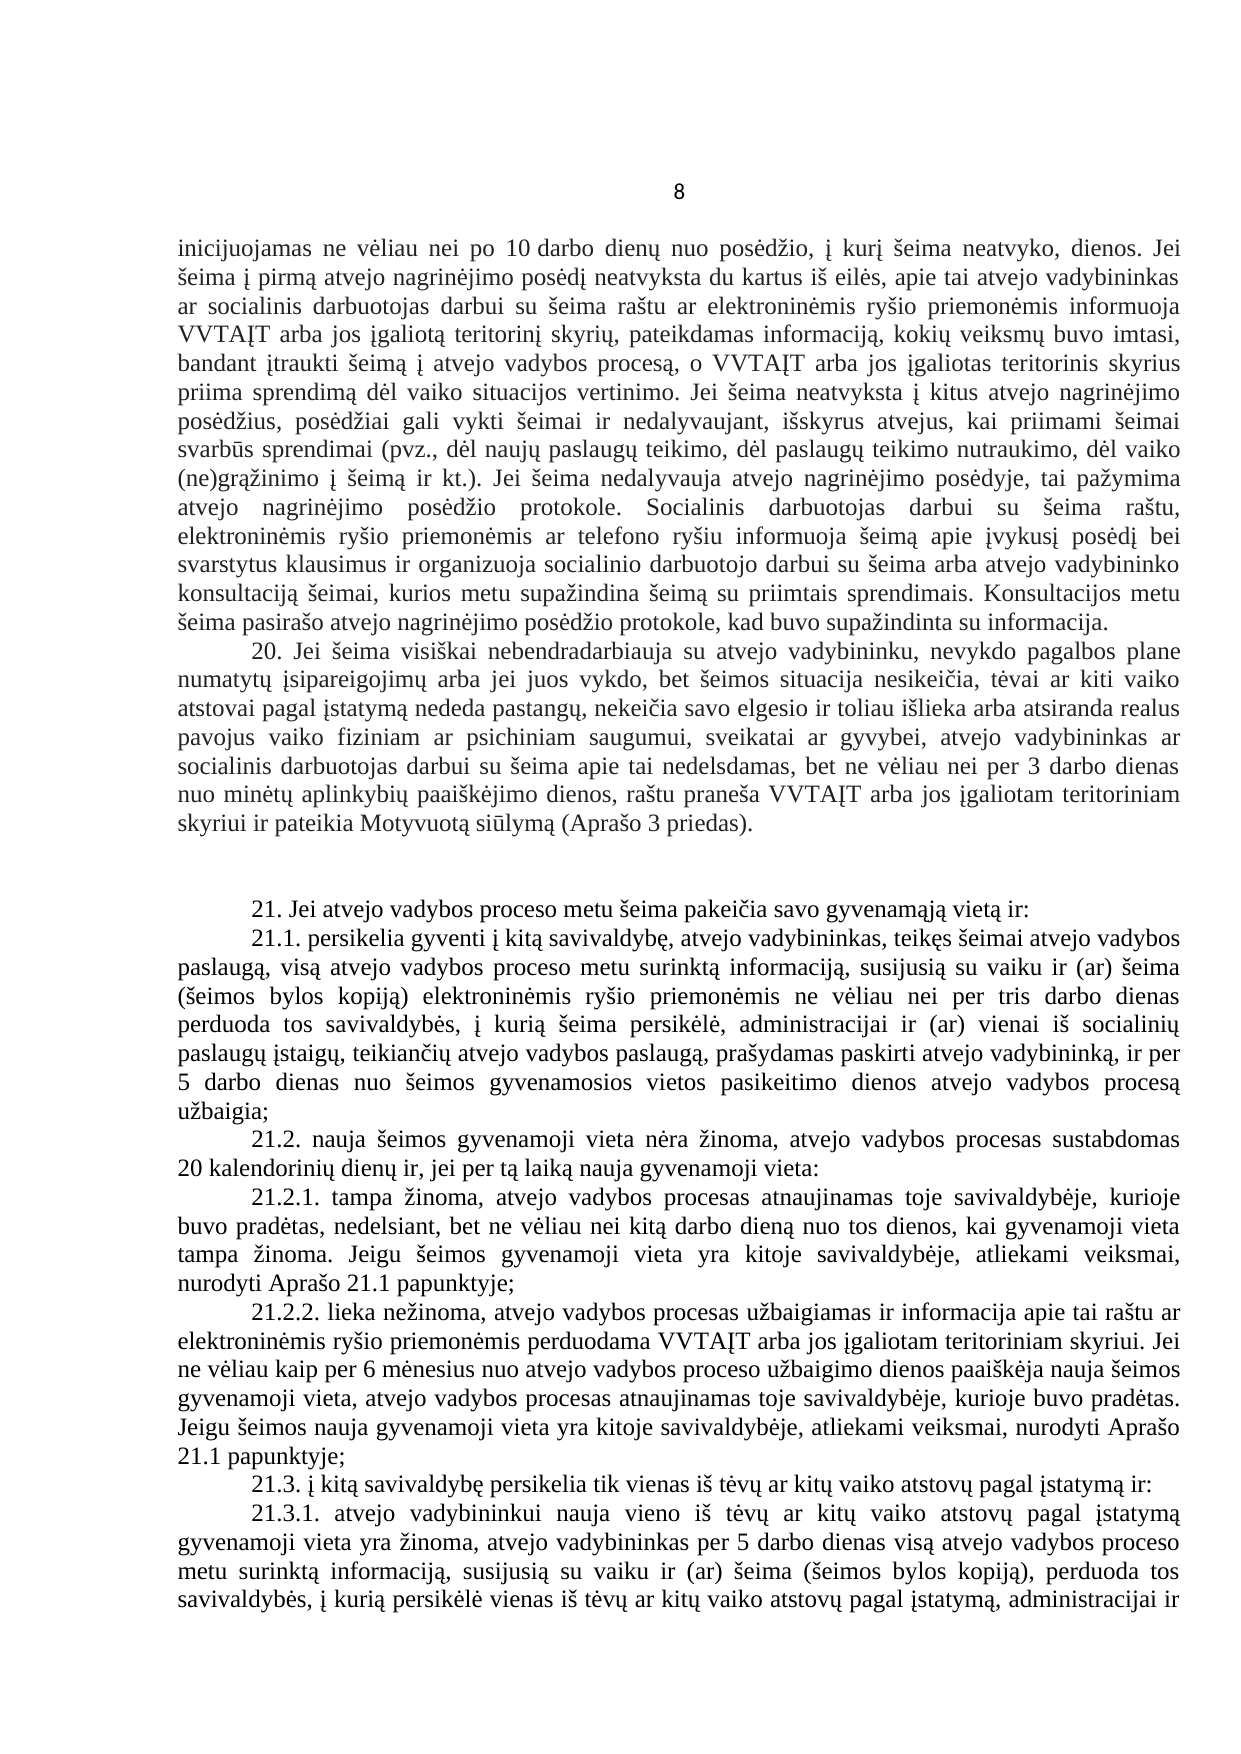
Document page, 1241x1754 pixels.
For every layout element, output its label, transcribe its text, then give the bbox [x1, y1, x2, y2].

text 21.3.1. atvejo vadybininkui nauja vieno iš tėvų ar kitų vaiko atstovų pagal įstatymą gyvenamoji vieta yra žinoma, atvejo vadybininkas per 5 darbo dienas visą atvejo vadybos proceso metu surinktą informaciją, susijusią su vaiku ir (ar) šeima (šeimos bylos kopiją), perduoda tos savivaldybės, į kurią persikėlė vienas iš tėvų ar kitų vaiko atstovų pagal įstatymą, administracijai ir [177, 1498, 1181, 1613]
text 21.3. į kitą savivaldybę persikelia tik vienas iš tėvų ar kitų vaiko atstovų pagal įstatymą ir: [177, 1469, 1181, 1498]
text 20. Jei šeima visiškai nebendradarbiauja su atvejo vadybininku, nevykdo pagalbos plane numatytų įsipareigojimų arba jei juos vykdo, bet šeimos situacija nesikeičia, tėvai ar kiti vaiko atstovai pagal įstatymą nededa pastangų, nekeičia savo elgesio ir toliau išlieka arba atsiranda realus pavojus vaiko fiziniam ar psichiniam saugumui, sveikatai ar gyvybei, atvejo vadybininkas ar socialinis darbuotojas darbui su šeima apie tai nedelsdamas, bet ne vėliau nei per 3 darbo dienas nuo minėtų aplinkybių paaiškėjimo dienos, raštu praneša VVTAĮT arba jos įgaliotam teritoriniam skyriui ir pateikia Motyvuotą siūlymą (Aprašo 3 priedas). [177, 636, 1181, 837]
text inicijuojamas ne vėliau nei po 10 darbo dienų nuo posėdžio, į kurį šeima neatvyko, dienos. Jei šeima į pirmą atvejo nagrinėjimo posėdį neatvyksta du kartus iš eilės, apie tai atvejo vadybininkas ar socialinis darbuotojas darbui su šeima raštu ar elektroninėmis ryšio priemonėmis informuoja VVTAĮT arba jos įgaliotą teritorinį skyrių, pateikdamas informaciją, kokių veiksmų buvo imtasi, bandant įtraukti šeimą į atvejo vadybos procesą, o VVTAĮT arba jos įgaliotas teritorinis skyrius priima sprendimą dėl vaiko situacijos vertinimo. Jei šeima neatvyksta į kitus atvejo nagrinėjimo posėdžius, posėdžiai gali vykti šeimai ir nedalyvaujant, išskyrus atvejus, kai priimami šeimai svarbūs sprendimai (pvz., dėl naujų paslaugų teikimo, dėl paslaugų teikimo nutraukimo, dėl vaiko (ne)grąžinimo į šeimą ir kt.). Jei šeima nedalyvauja atvejo nagrinėjimo posėdyje, tai pažymima atvejo nagrinėjimo posėdžio protokole. Socialinis darbuotojas darbui su šeima raštu, elektroninėmis ryšio priemonėmis ar telefono ryšiu informuoja šeimą apie įvykusį posėdį bei svarstytus klausimus ir organizuoja socialinio darbuotojo darbui su šeima arba atvejo vadybininko konsultaciją šeimai, kurios metu supažindina šeimą su priimtais sprendimais. Konsultacijos metu šeima pasirašo atvejo nagrinėjimo posėdžio protokole, kad buvo supažindinta su informacija. [177, 233, 1181, 636]
text 21.1. persikelia gyventi į kitą savivaldybę, atvejo vadybininkas, teikęs šeimai atvejo vadybos paslaugą, visą atvejo vadybos proceso metu surinktą informaciją, susijusią su vaiku ir (ar) šeima (šeimos bylos kopiją) elektroninėmis ryšio priemonėmis ne vėliau nei per tris darbo dienas perduoda tos savivaldybės, į kurią šeima persikėlė, administracijai ir (ar) vienai iš socialinių paslaugų įstaigų, teikiančių atvejo vadybos paslaugą, prašydamas paskirti atvejo vadybininką, ir per 5 darbo dienas nuo šeimos gyvenamosios vietos pasikeitimo dienos atvejo vadybos procesą užbaigia; [177, 923, 1181, 1124]
text 21.2. nauja šeimos gyvenamoji vieta nėra žinoma, atvejo vadybos procesas sustabdomas 20 kalendorinių dienų ir, jei per tą laiką nauja gyvenamoji vieta: [177, 1124, 1181, 1182]
text 21.2.2. lieka nežinoma, atvejo vadybos procesas užbaigiamas ir informacija apie tai raštu ar elektroninėmis ryšio priemonėmis perduodama VVTAĮT arba jos įgaliotam teritoriniam skyriui. Jei ne vėliau kaip per 6 mėnesius nuo atvejo vadybos proceso užbaigimo dienos paaiškėja nauja šeimos gyvenamoji vieta, atvejo vadybos procesas atnaujinamas toje savivaldybėje, kurioje buvo pradėtas. Jeigu šeimos nauja gyvenamoji vieta yra kitoje savivaldybėje, atliekami veiksmai, nurodyti Aprašo 21.1 papunktyje; [177, 1297, 1181, 1469]
text 21.2.1. tampa žinoma, atvejo vadybos procesas atnaujinamas toje savivaldybėje, kurioje buvo pradėtas, nedelsiant, bet ne vėliau nei kitą darbo dieną nuo tos dienos, kai gyvenamoji vieta tampa žinoma. Jeigu šeimos gyvenamoji vieta yra kitoje savivaldybėje, atliekami veiksmai, nurodyti Aprašo 21.1 papunktyje; [177, 1182, 1181, 1297]
text 21. Jei atvejo vadybos proceso metu šeima pakeičia savo gyvenamąją vietą ir: [177, 894, 1181, 923]
